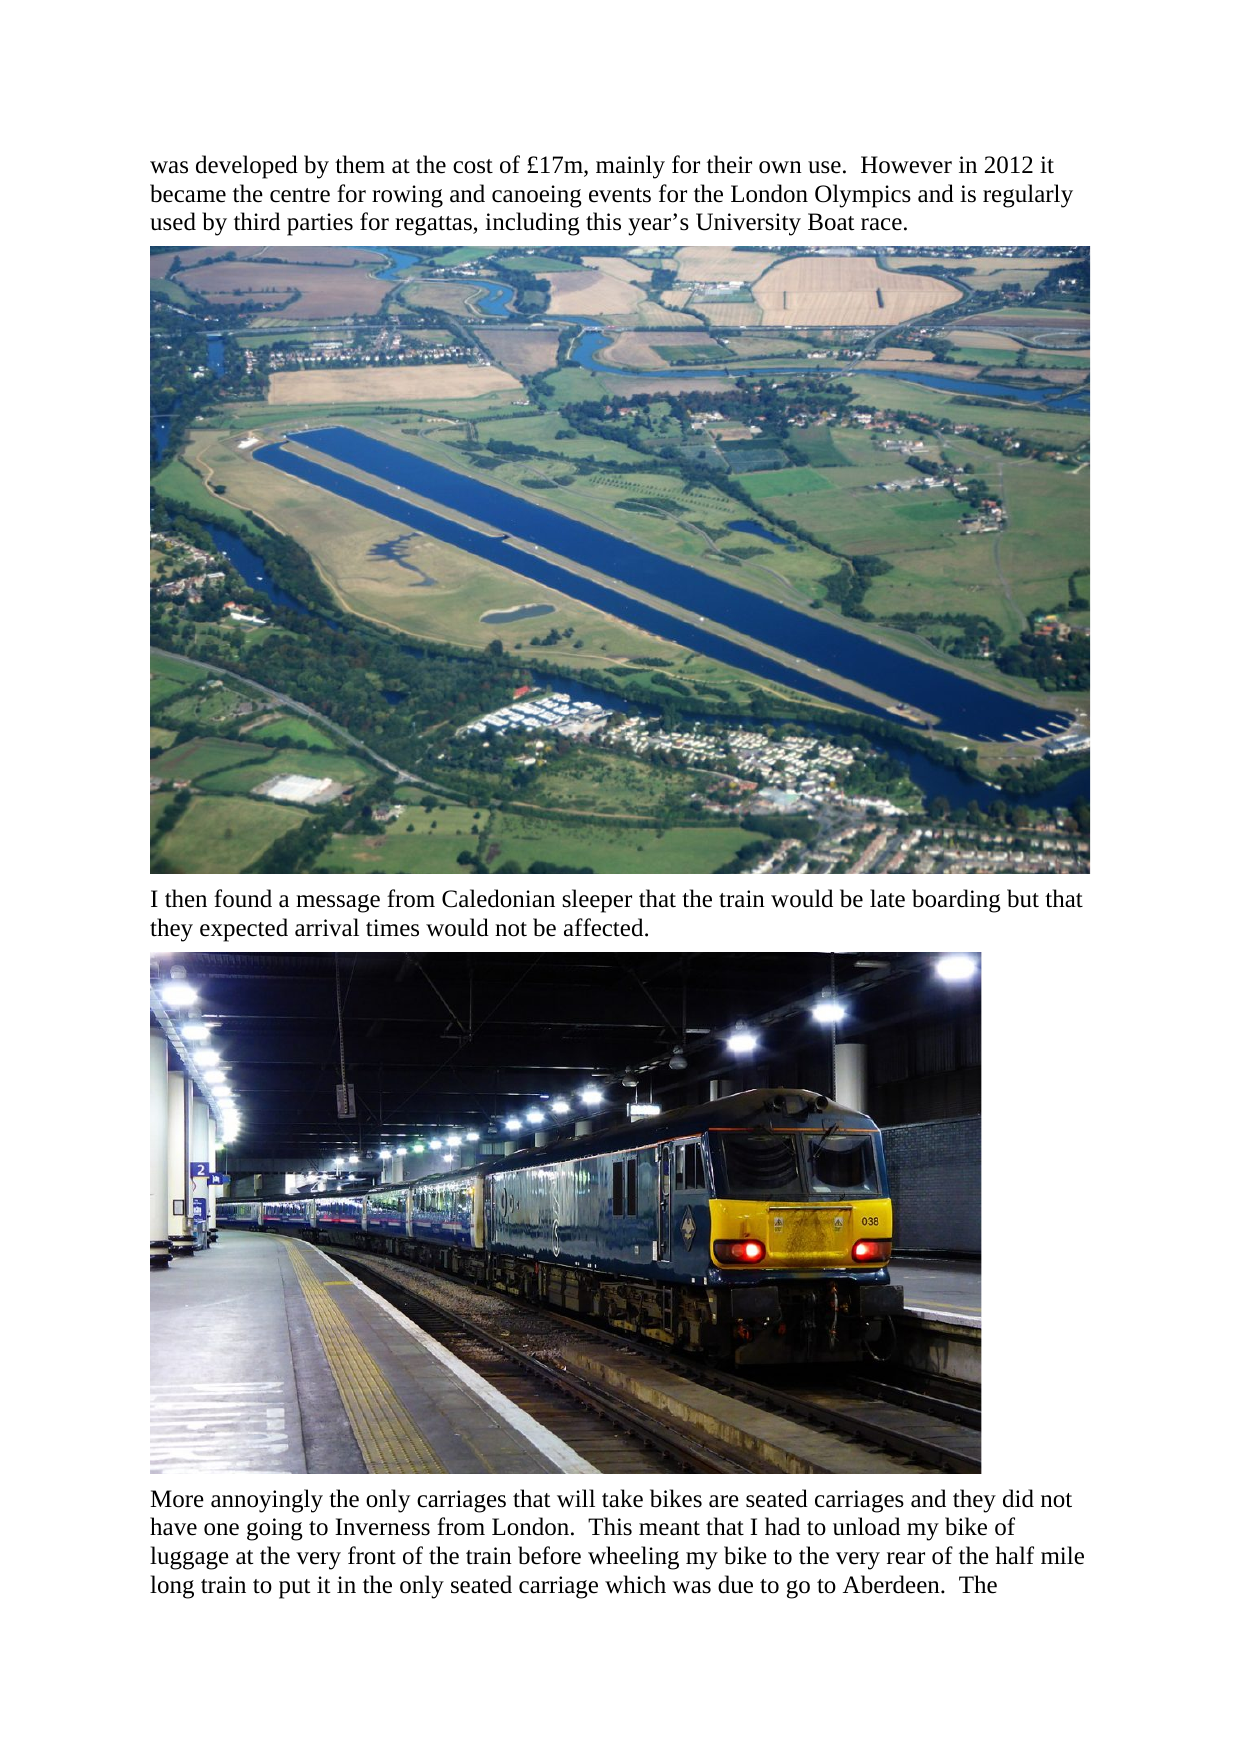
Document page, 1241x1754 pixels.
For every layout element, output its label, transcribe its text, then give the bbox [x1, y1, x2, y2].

text More annoyingly the only carriages that will take bikes are seated carriages and they did not have one going to Inverness from London. This meant that I had to unload my bike of luggage at the very front of the train before wheeling my bike to the very rear of the half mile long train to put it in the only seated carriage which was due to go to Aberdeen. The [150, 1484, 1090, 1599]
text I then found a message from Caledonian sleeper that the train would be late boarding but that they expected arrival times would not be affected. [150, 884, 1090, 942]
text was developed by them at the cost of £17m, mainly for their own use. However in 2012 it became the centre for rowing and canoeing events for the London Olympics and is regularly used by third parties for regattas, including this year’s University Boat race. [150, 150, 1090, 236]
